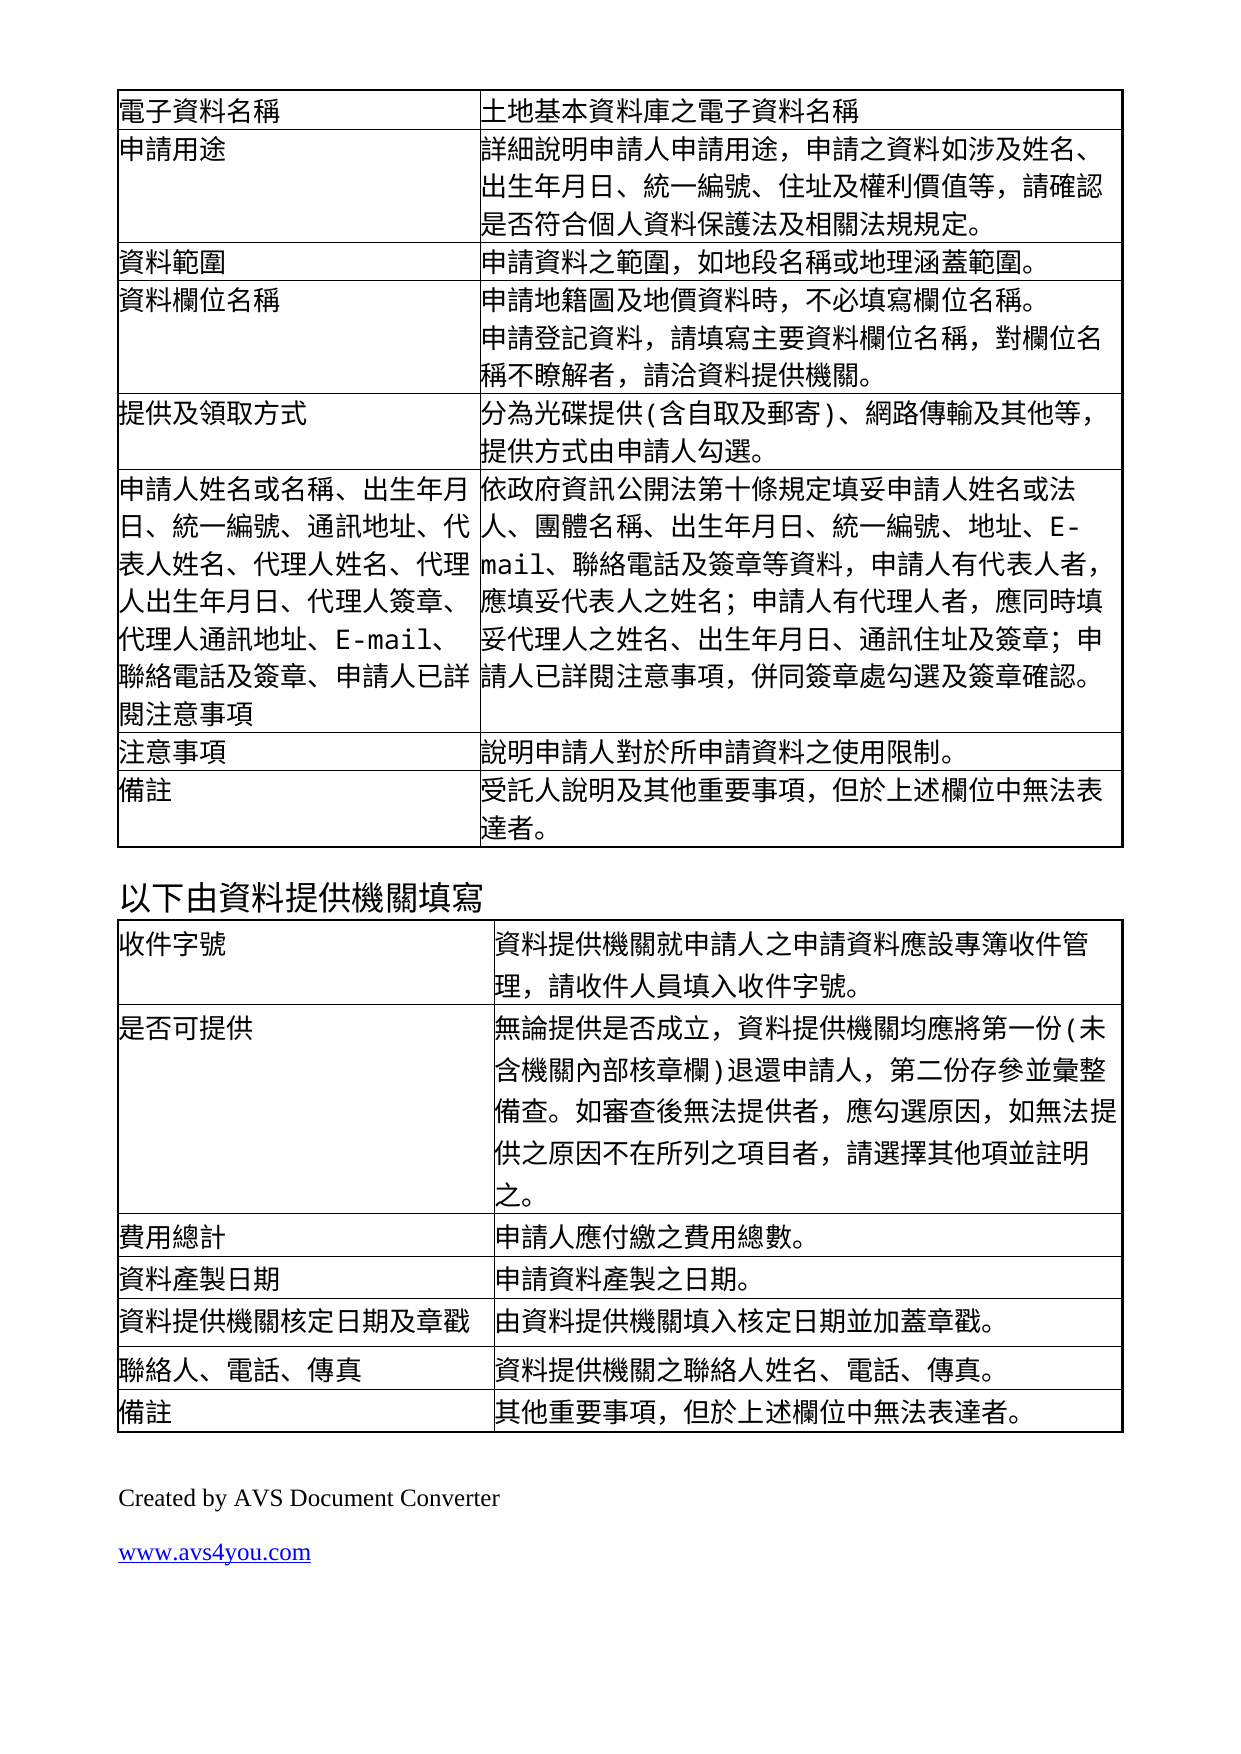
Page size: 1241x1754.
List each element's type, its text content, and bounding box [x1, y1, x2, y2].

table_cell 申請人應付繳之費用總數。 [495, 1214, 1121, 1256]
table_cell 注意事項 [119, 733, 480, 770]
table_cell 其他重要事項，但於上述欄位中無法表達者。 [495, 1390, 1121, 1431]
table_cell 申請地籍圖及地價資料時，不必填寫欄位名稱。 申請登記資料，請填寫主要資料欄位名稱，對欄位名稱不瞭解者，請洽資料提供機關。 [481, 281, 1121, 393]
table_cell 聯絡人、電話、傳真 [119, 1347, 494, 1388]
table_cell 分為光碟提供(含自取及郵寄)、網路傳輸及其他等，提供方式由申請人勾選。 [481, 394, 1121, 469]
table_cell 備註 [119, 1390, 494, 1431]
text 以下由資料提供機關填寫 [118, 877, 1122, 918]
table_cell 無論提供是否成立，資料提供機關均應將第一份(未含機關內部核章欄)退還申請人，第二份存參並彙整備查。如審查後無法提供者，應勾選原因，如無法提供之原因不在所列之項目者，請選擇其他項並註明之。 [495, 1005, 1121, 1213]
table_cell 資料提供機關核定日期及章戳 [119, 1299, 494, 1346]
table_cell 資料產製日期 [119, 1257, 494, 1298]
table_cell 受託人說明及其他重要事項，但於上述欄位中無法表達者。 [481, 771, 1121, 846]
table_header 電子資料名稱 [119, 91, 480, 129]
table_cell 是否可提供 [119, 1005, 494, 1213]
table_cell 申請用途 [119, 130, 480, 242]
table_cell 資料欄位名稱 [119, 281, 480, 393]
table_header 收件字號 [119, 921, 494, 1004]
table_cell 依政府資訊公開法第十條規定填妥申請人姓名或法人、團體名稱、出生年月日、統一編號、地址、E-mail、聯絡電話及簽章等資料，申請人有代表人者，應填妥代表人之姓名；申請人有代理人者，應同時填妥代理人之姓名、出生年月日、通訊住址及簽章；申請人已詳閱注意事項，併同簽章處勾選及簽章確認。 [481, 470, 1121, 732]
table_cell 備註 [119, 771, 480, 846]
table_header 資料提供機關就申請人之申請資料應設專簿收件管理，請收件人員填入收件字號。 [495, 921, 1121, 1004]
table_cell 申請人姓名或名稱、出生年月日、統一編號、通訊地址、代表人姓名、代理人姓名、代理人出生年月日、代理人簽章、代理人通訊地址、E-mail、聯絡電話及簽章、申請人已詳閱注意事項 [119, 470, 480, 732]
table_cell 資料範圍 [119, 243, 480, 280]
table_cell 費用總計 [119, 1214, 494, 1256]
table_cell 申請資料之範圍，如地段名稱或地理涵蓋範圍。 [481, 243, 1121, 280]
table_header 土地基本資料庫之電子資料名稱 [481, 91, 1121, 129]
table_cell 資料提供機關之聯絡人姓名、電話、傳真。 [495, 1347, 1121, 1388]
text www.avs4you.com [118, 1537, 1122, 1566]
table_cell 申請資料產製之日期。 [495, 1257, 1121, 1298]
text Created by AVS Document Converter [118, 1483, 1122, 1512]
table_cell 由資料提供機關填入核定日期並加蓋章戳。 [495, 1299, 1121, 1346]
table_cell 詳細說明申請人申請用途，申請之資料如涉及姓名、出生年月日、統一編號、住址及權利價值等，請確認是否符合個人資料保護法及相關法規規定。 [481, 130, 1121, 242]
table_cell 說明申請人對於所申請資料之使用限制。 [481, 733, 1121, 770]
table_cell 提供及領取方式 [119, 394, 480, 469]
